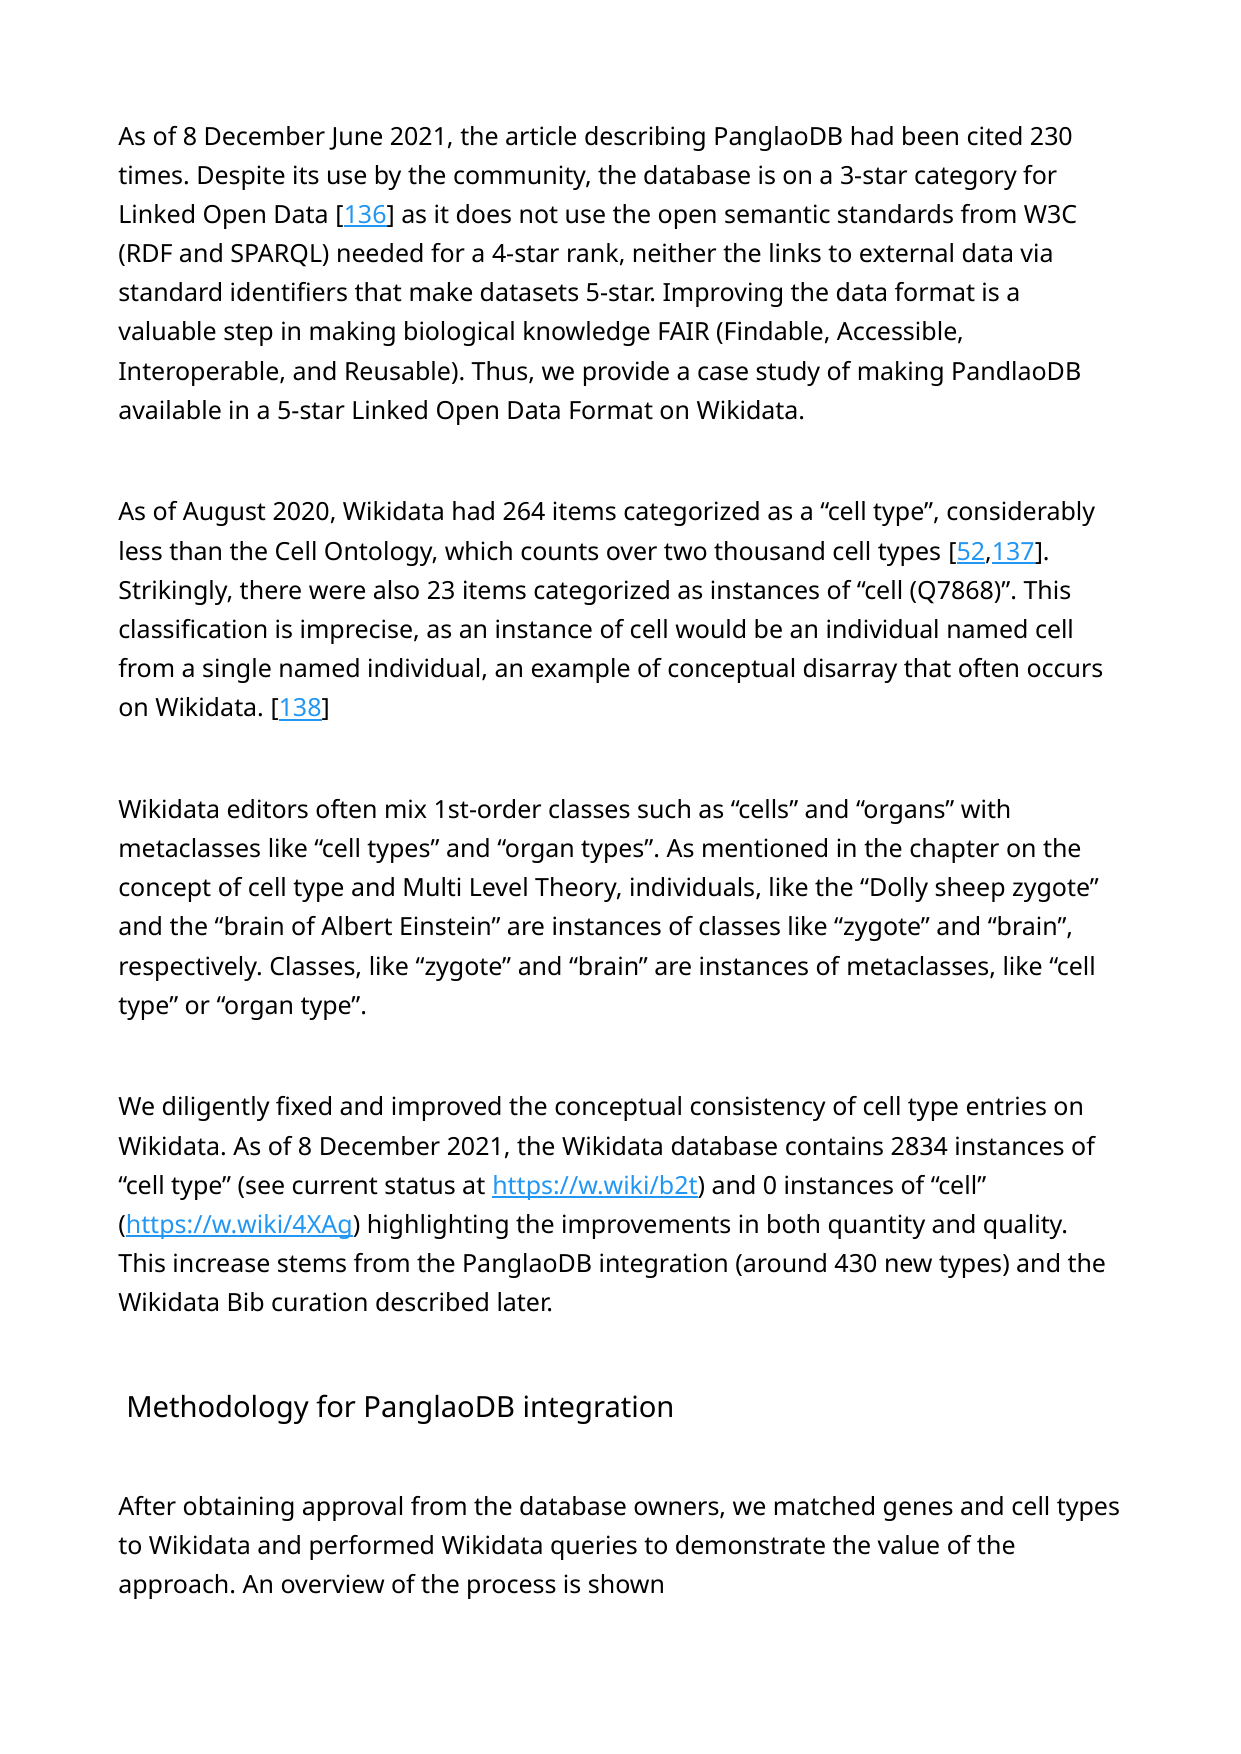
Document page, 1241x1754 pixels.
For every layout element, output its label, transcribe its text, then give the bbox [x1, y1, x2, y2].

text After obtaining approval from the database owners, we matched genes and cell types to Wikidata and performed Wikidata queries to demonstrate the value of the approach. An overview of the process is shown [118, 1489, 1122, 1601]
text As of 8 December June 2021, the article describing PanglaoDB had been cited 230 times. Despite its use by the community, the database is on a 3-star category for Linked Open Data [136] as it does not use the open semantic standards from W3C (RDF and SPARQL) needed for a 4-star rank, neither the links to external data via standard identifiers that make datasets 5-star. Improving the data format is a valuable step in making biological knowledge FAIR (Findable, Accessible, Interoperable, and Reusable). Thus, we provide a case study of making PandlaoDB available in a 5-star Linked Open Data Format on Wikidata. [118, 118, 1122, 426]
text We diligently fixed and improved the conceptual consistency of cell type entries on Wikidata. As of 8 December 2021, the Wikidata database contains 2834 instances of “cell type” (see current status at https://w.wiki/b2t) and 0 instances of “cell” (https://w.wiki/4XAg) highlighting the improvements in both quantity and quality. This increase stems from the PanglaoDB integration (around 430 new types) and the Wikidata Bib curation described later. [118, 1089, 1122, 1319]
subtitle Methodology for PanglaoDB integration [126, 1386, 1122, 1426]
text As of August 2020, Wikidata had 264 items categorized as a “cell type”, considerably less than the Cell Ontology, which counts over two thousand cell types [52,137]. Strikingly, there were also 23 items categorized as instances of “cell (Q7868)”. This classification is imprecise, as an instance of cell would be an individual named cell from a single named individual, an example of conceptual disarray that often occurs on Wikidata. [138] [118, 494, 1122, 724]
text Wikidata editors often mix 1st-order classes such as “cells” and “organs” with metaclasses like “cell types” and “organ types”. As mentioned in the chapter on the concept of cell type and Multi Level Theory, individuals, like the “Dolly sheep zygote” and the “brain of Albert Einstein” are instances of classes like “zygote” and “brain”, respectively. Classes, like “zygote” and “brain” are instances of metaclasses, like “cell type” or “organ type”. [118, 791, 1122, 1021]
